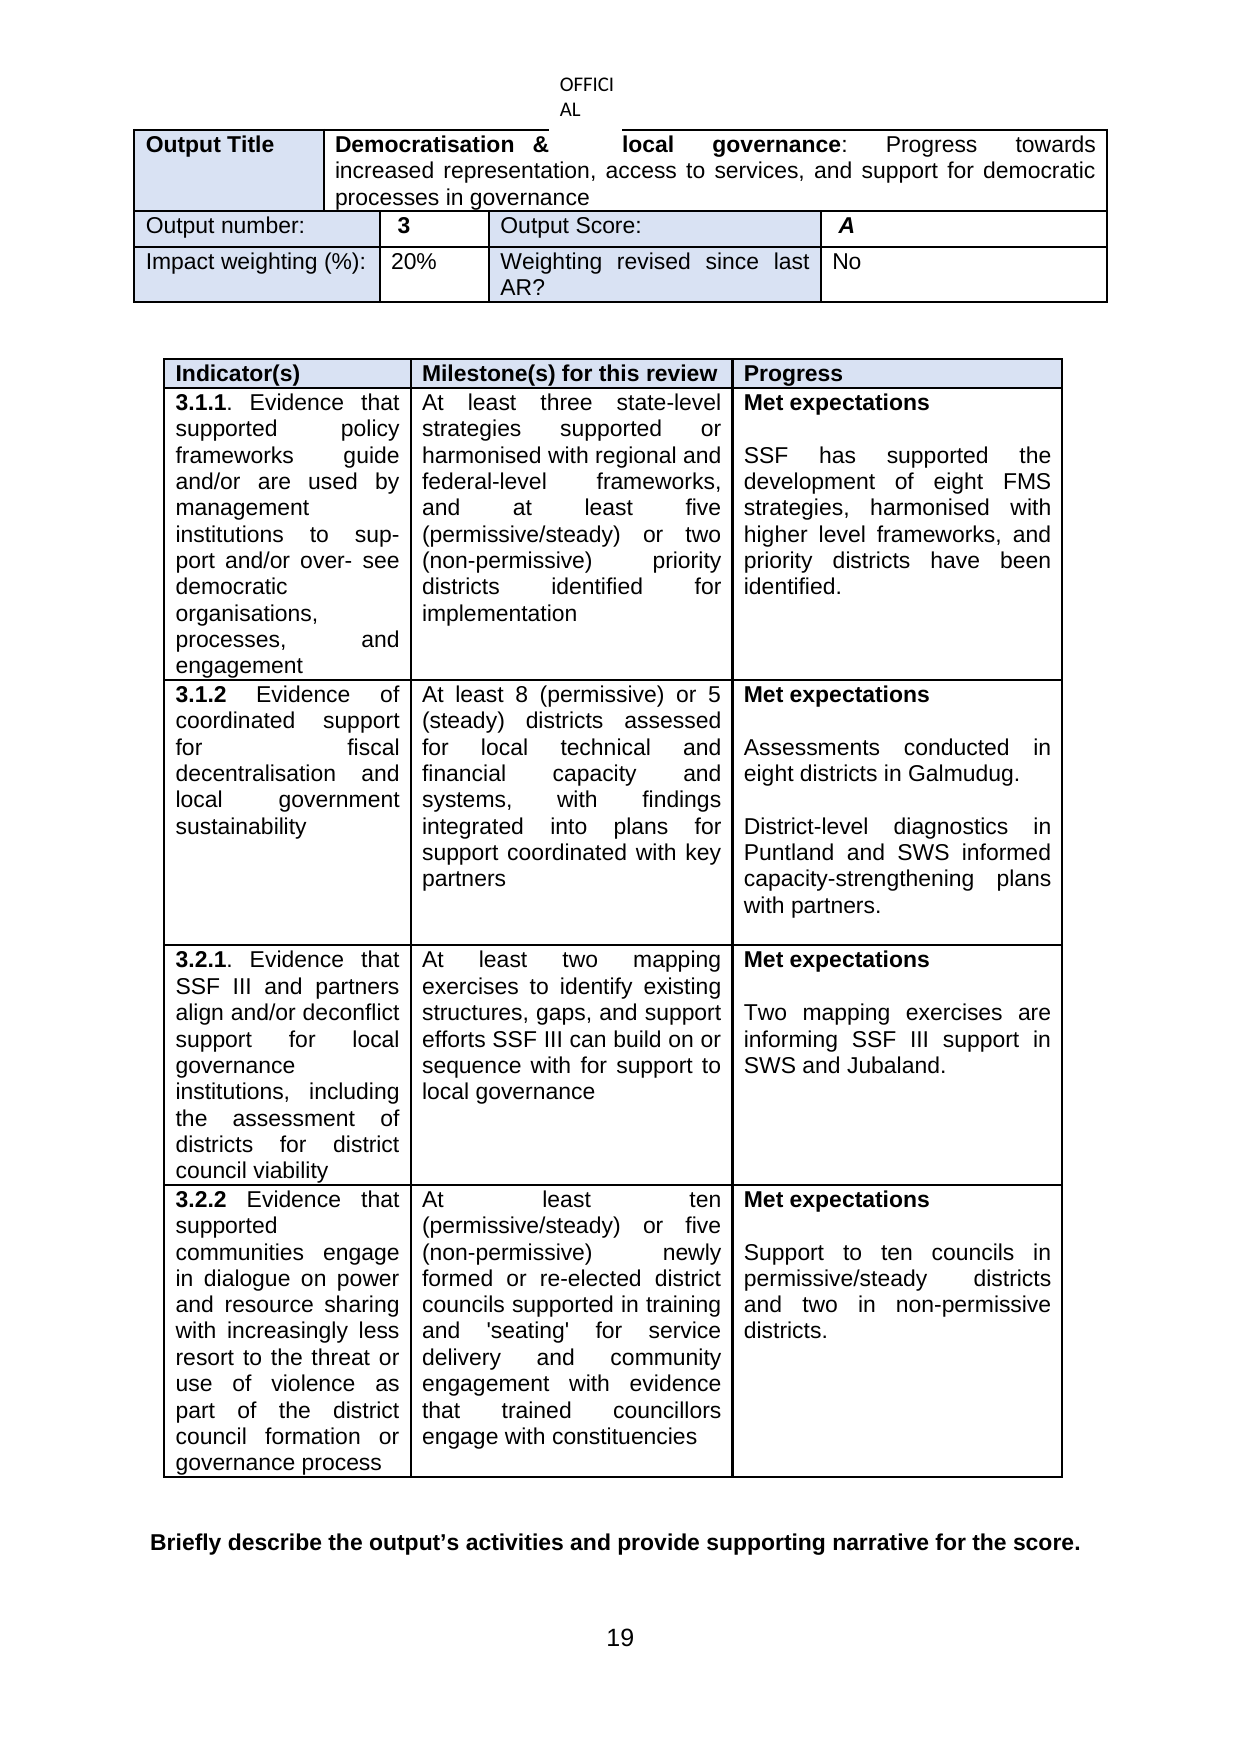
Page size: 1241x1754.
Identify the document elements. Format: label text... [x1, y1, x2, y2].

table_cell [324, 303, 379, 332]
table_cell [380, 303, 489, 332]
table_cell [821, 303, 1107, 332]
table_cell At least ten (permissive/steady) or five (non-permissive) newly formed or re-elected district councils supported in training and 'seating' for service delivery and community engagement with evidence that trained councillors engage with constituencies [412, 1186, 731, 1476]
table_header Progress [734, 360, 1061, 387]
table_header Milestone(s) for this review [412, 360, 731, 387]
table_cell At least three state-level strategies supported or harmonised with regional and federal-level frameworks, and at least five (permissive/steady) or two (non-permissive) priority districts identified for implementation [412, 389, 731, 679]
table_cell Met expectations Support to ten councils in permissive/steady districts and two in non-permissive districts. [734, 1186, 1061, 1476]
table_cell [489, 303, 821, 332]
table_cell Output number: [135, 212, 379, 246]
table_cell At least 8 (permissive) or 5 (steady) districts assessed for local technical and financial capacity and systems, with findings integrated into plans for support coordinated with key partners [412, 681, 731, 944]
table_cell At least two mapping exercises to identify existing structures, gaps, and support efforts SSF III can build on or sequence with for support to local governance [412, 946, 731, 1184]
table_header Indicator(s) [165, 360, 410, 387]
table_cell 3.1.2 Evidence of coordinated support for fiscal decentralisation and local government sustainability [165, 681, 410, 944]
table_cell A [822, 212, 1106, 246]
table_cell Impact weighting (%): [135, 248, 379, 301]
table_cell Met expectations Two mapping exercises are informing SSF III support in SWS and Jubaland. [734, 946, 1061, 1184]
table_cell Weighting revised since last AR? [490, 248, 820, 301]
table_header Output Title [135, 131, 323, 210]
table_cell 20% [381, 248, 488, 301]
table_cell 3 [381, 212, 488, 246]
table_cell Met expectations SSF has supported the development of eight FMS strategies, harmonised with higher level frameworks, and priority districts have been identified. [734, 389, 1061, 679]
table_header Democratisation & local governance: Progress towards increased representation, access to services, and support for democratic processes in governance [325, 131, 1106, 210]
table_cell 3.2.2 Evidence that supported communities engage in dialogue on power and resource sharing with increasingly less resort to the threat or use of violence as part of the district council formation or governance process [165, 1186, 410, 1476]
table_cell Met expectations Assessments conducted in eight districts in Galmudug. District-level diagnostics in Puntland and SWS informed capacity-strengthening plans with partners. [734, 681, 1061, 944]
text Briefly describe the output’s activities and provide supporting narrative for the score. [150, 1529, 1090, 1555]
table_cell [134, 303, 323, 332]
table_cell No [822, 248, 1106, 301]
table_cell 3.1.1. Evidence that supported policy frameworks guide and/or are used by management institutions to sup- port and/or over- see democratic organisations, processes, and engagement [165, 389, 410, 679]
table_cell Output Score: [490, 212, 820, 246]
table_cell 3.2.1. Evidence that SSF III and partners align and/or deconflict support for local governance institutions, including the assessment of districts for district council viability [165, 946, 410, 1184]
